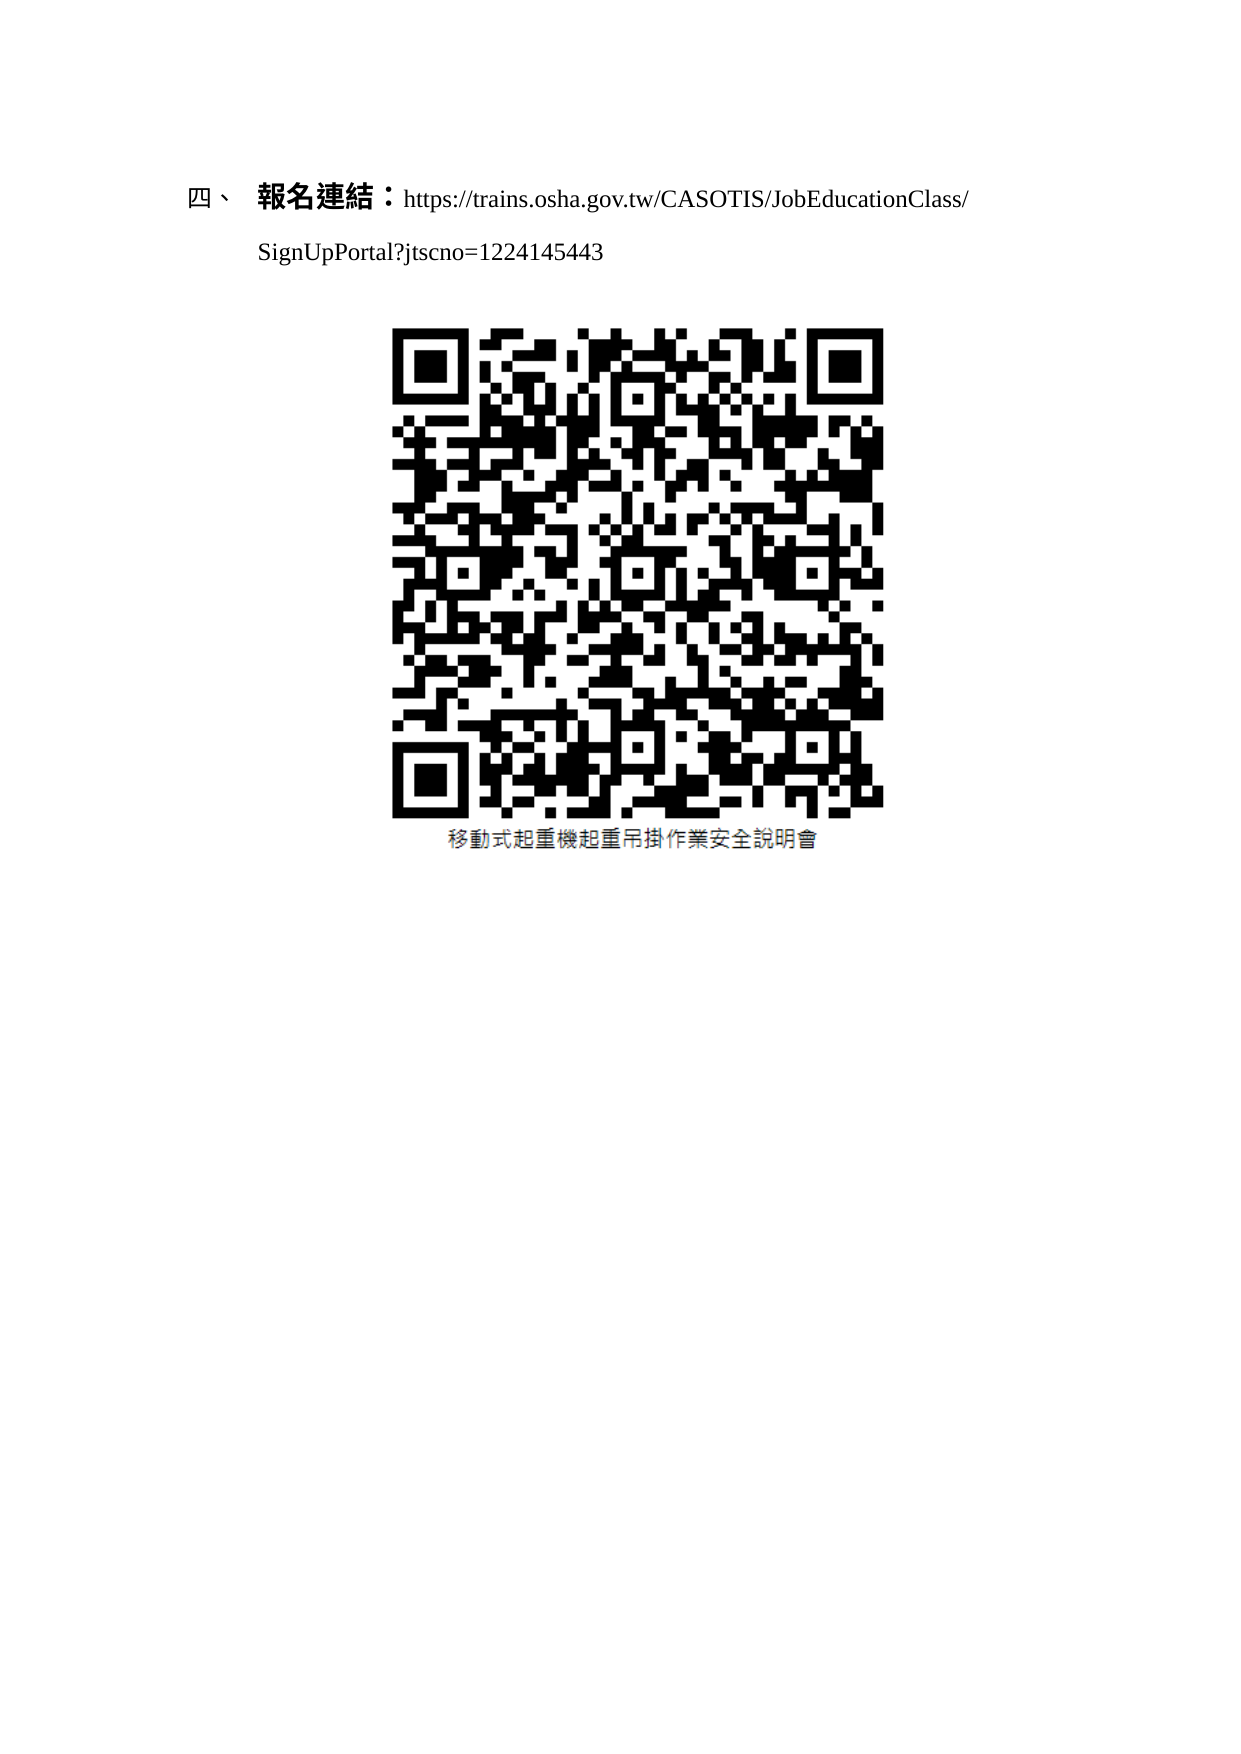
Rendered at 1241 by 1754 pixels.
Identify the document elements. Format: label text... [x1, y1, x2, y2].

list 報名連結：https://trains.osha.gov.tw/CASOTIS/JobEducationClass/SignUpPortal?jtscno=1224145443 [187, 158, 1053, 270]
picture [350, 285, 927, 862]
